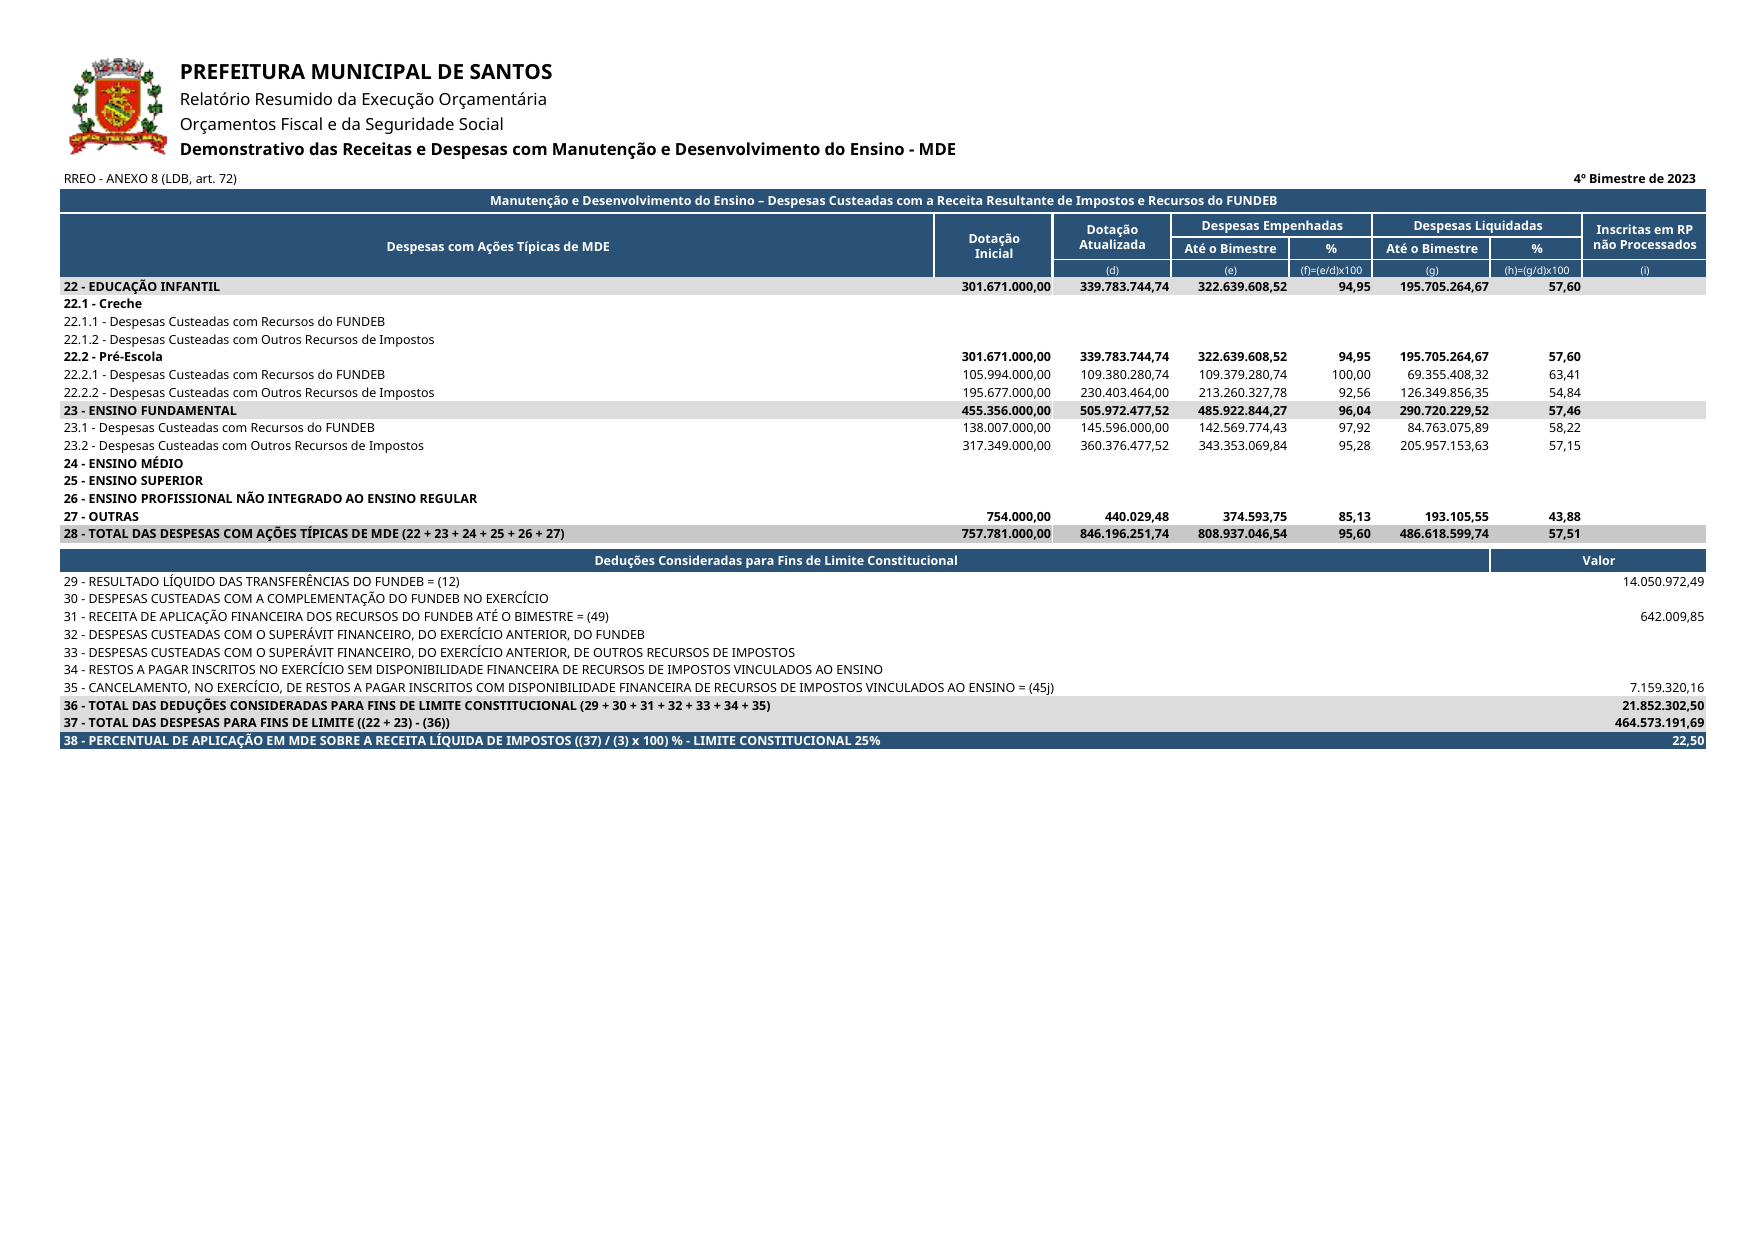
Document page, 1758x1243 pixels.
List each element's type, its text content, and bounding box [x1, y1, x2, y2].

table_cell 31 - RECEITA DE APLICAÇÃO FINANCEIRA DOS RECURSOS DO FUNDEB ATÉ O BIMESTRE = (49) [60, 608, 1490, 626]
table_cell [934, 313, 1052, 330]
table_cell 109.379.280,74 [1171, 366, 1289, 383]
table_cell 63,41 [1490, 366, 1582, 383]
table_cell [68, 160, 168, 170]
table_cell 24 - ENSINO MÉDIO [60, 454, 934, 472]
table_cell [1171, 490, 1289, 507]
table_header [1570, 59, 1697, 78]
table_cell 22.2.2 - Despesas Custeadas com Outros Recursos de Impostos [60, 384, 934, 401]
table_header PREFEITURA MUNICIPAL DE SANTOS [176, 59, 1570, 88]
table_cell 85,13 [1289, 508, 1372, 525]
table_cell [1582, 366, 1706, 383]
table_header [82, 83, 94, 122]
table_cell 317.349.000,00 [934, 437, 1052, 454]
table_cell [1570, 98, 1697, 113]
table_cell [1582, 277, 1706, 295]
table_cell 7.159.320,16 [1490, 679, 1706, 696]
table_cell [1372, 313, 1490, 330]
table_cell Dotação Atualizada [1054, 214, 1170, 259]
table_cell 757.781.000,00 [934, 525, 1052, 543]
table_cell [1582, 348, 1706, 366]
table_cell [1582, 313, 1706, 330]
table_cell [1289, 472, 1372, 490]
table_cell 58,22 [1490, 419, 1582, 437]
table_cell 34 - RESTOS A PAGAR INSCRITOS NO EXERCÍCIO SEM DISPONIBILIDADE FINANCEIRA DE RECURSOS DE IMPOSTOS VINCULADOS AO ENSINO [60, 661, 1490, 679]
table_cell 27 - OUTRAS [60, 508, 934, 525]
table_cell 23.2 - Despesas Custeadas com Outros Recursos de Impostos [60, 437, 934, 454]
table_cell Demonstrativo das Receitas e Despesas com Manutenção e Desenvolvimento do Ensino - MDE [176, 139, 1706, 163]
table_cell (i) [1583, 260, 1706, 277]
table_cell [1582, 419, 1706, 437]
table_cell [1372, 472, 1490, 490]
table_cell 440.029,48 [1053, 508, 1171, 525]
table_cell 36 - TOTAL DAS DEDUÇÕES CONSIDERADAS PARA FINS DE LIMITE CONSTITUCIONAL (29 + 30 + 31 + 32 + 33 + 34 + 35) [60, 696, 1490, 714]
table_cell 22.2.1 - Despesas Custeadas com Recursos do FUNDEB [60, 366, 934, 383]
table_cell 195.677.000,00 [934, 384, 1052, 401]
table_cell 21.852.302,50 [1490, 696, 1706, 714]
table_cell 96,04 [1289, 401, 1372, 419]
table_header [168, 59, 176, 170]
table_cell 57,60 [1490, 277, 1582, 295]
table_cell 54,84 [1490, 384, 1582, 401]
table_cell [1582, 401, 1706, 419]
table_cell [1053, 472, 1171, 490]
table_cell 230.403.464,00 [1053, 384, 1171, 401]
table_cell [1171, 295, 1289, 313]
table_cell 26 - ENSINO PROFISSIONAL NÃO INTEGRADO AO ENSINO REGULAR [60, 490, 934, 507]
table_cell [1490, 454, 1582, 472]
table_cell Até o Bimestre [1373, 238, 1489, 259]
table_cell (f)=(e/d)x100 [1290, 260, 1371, 277]
table_cell [934, 330, 1052, 348]
table_cell 322.639.608,52 [1171, 348, 1289, 366]
table_cell 486.618.599,74 [1372, 525, 1490, 543]
table_cell % [1491, 238, 1581, 259]
table_cell 339.783.744,74 [1053, 348, 1171, 366]
table_cell 28 - TOTAL DAS DESPESAS COM AÇÕES TÍPICAS DE MDE (22 + 23 + 24 + 25 + 26 + 27) [60, 525, 934, 543]
table_cell 22.1.1 - Despesas Custeadas com Recursos do FUNDEB [60, 313, 934, 330]
table_cell 94,95 [1289, 348, 1372, 366]
table_cell 23 - ENSINO FUNDAMENTAL [60, 401, 934, 419]
table_cell 642.009,85 [1490, 608, 1706, 626]
table_cell [1582, 508, 1706, 525]
table_cell Valor [1491, 549, 1706, 572]
table_cell [1490, 626, 1706, 643]
table_cell 138.007.000,00 [934, 419, 1052, 437]
table_cell Inscritas em RP não Processados [1583, 214, 1706, 259]
table_cell 29 - RESULTADO LÍQUIDO DAS TRANSFERÊNCIAS DO FUNDEB = (12) [60, 573, 1490, 590]
table_cell Manutenção e Desenvolvimento do Ensino – Despesas Custeadas com a Receita Resultante de Impostos e Recursos do FUNDEB [60, 189, 1706, 212]
table_cell [1490, 313, 1582, 330]
table_cell 38 - PERCENTUAL DE APLICAÇÃO EM MDE SOBRE A RECEITA LÍQUIDA DE IMPOSTOS ((37) / (3) x 100) % - LIMITE CONSTITUCIONAL 25% [60, 732, 1490, 749]
table_cell [1053, 490, 1171, 507]
table_cell [1289, 490, 1372, 507]
table_cell 97,92 [1289, 419, 1372, 437]
table_cell 35 - CANCELAMENTO, NO EXERCÍCIO, DE RESTOS A PAGAR INSCRITOS COM DISPONIBILIDADE FINANCEIRA DE RECURSOS DE IMPOSTOS VINCULADOS AO ENSINO = (45j) [60, 679, 1490, 696]
table_cell Deduções Consideradas para Fins de Limite Constitucional [60, 549, 1489, 572]
table_cell Despesas Empenhadas [1172, 214, 1371, 236]
table_cell [1289, 295, 1372, 313]
table_cell [1171, 472, 1289, 490]
table_cell 57,51 [1490, 525, 1582, 543]
table_cell 4º Bimestre de 2023 [1504, 170, 1697, 188]
table_cell 142.569.774,43 [1171, 419, 1289, 437]
table_cell 92,56 [1289, 384, 1372, 401]
table_cell [1490, 295, 1582, 313]
table_cell 808.937.046,54 [1171, 525, 1289, 543]
table_cell 95,28 [1289, 437, 1372, 454]
table_header [134, 123, 142, 132]
table_cell 33 - DESPESAS CUSTEADAS COM O SUPERÁVIT FINANCEIRO, DO EXERCÍCIO ANTERIOR, DE OUTROS RECURSOS DE IMPOSTOS [60, 643, 1490, 661]
table_cell [1490, 330, 1582, 348]
table_cell [1582, 384, 1706, 401]
table_cell [1490, 661, 1706, 679]
table_cell 301.671.000,00 [934, 348, 1052, 366]
table_cell 485.922.844,27 [1171, 401, 1289, 419]
table_cell (h)=(g/d)x100 [1491, 260, 1581, 277]
table_cell 30 - DESPESAS CUSTEADAS COM A COMPLEMENTAÇÃO DO FUNDEB NO EXERCÍCIO [60, 590, 1490, 608]
table_cell [1171, 330, 1289, 348]
table_cell Dotação Inicial [935, 214, 1051, 277]
table_cell [60, 543, 1706, 549]
table_cell 105.994.000,00 [934, 366, 1052, 383]
table_cell 22 - EDUCAÇÃO INFANTIL [60, 277, 934, 295]
table_cell 339.783.744,74 [1053, 277, 1171, 295]
table_cell [1495, 170, 1504, 188]
table_cell 37 - TOTAL DAS DESPESAS PARA FINS DE LIMITE ((22 + 23) - (36)) [60, 714, 1490, 732]
table_cell 195.705.264,67 [1372, 348, 1490, 366]
table_cell 145.596.000,00 [1053, 419, 1171, 437]
table_cell Até o Bimestre [1172, 238, 1288, 259]
table_cell [1582, 437, 1706, 454]
table_cell % [1290, 238, 1371, 259]
table_cell 360.376.477,52 [1053, 437, 1171, 454]
table_cell 22.2 - Pré-Escola [60, 348, 934, 366]
table_cell 57,15 [1490, 437, 1582, 454]
table_header [68, 59, 168, 160]
table_cell 195.705.264,67 [1372, 277, 1490, 295]
table_cell 100,00 [1289, 366, 1372, 383]
table_cell 464.573.191,69 [1490, 714, 1706, 732]
table_cell 109.380.280,74 [1053, 366, 1171, 383]
table_cell 290.720.229,52 [1372, 401, 1490, 419]
table_cell 94,95 [1289, 277, 1372, 295]
table_cell 193.105,55 [1372, 508, 1490, 525]
table_cell 22.1 - Creche [60, 295, 934, 313]
table_header [136, 59, 168, 136]
table_cell [1582, 472, 1706, 490]
table_cell Despesas Liquidadas [1373, 214, 1581, 236]
table_cell [1582, 490, 1706, 507]
table_cell [1171, 313, 1289, 330]
table_cell Orçamentos Fiscal e da Seguridade Social [176, 114, 1706, 138]
table_cell 57,46 [1490, 401, 1582, 419]
table_cell [1582, 295, 1706, 313]
table_cell Relatório Resumido da Execução Orçamentária [176, 89, 1570, 113]
table_cell 455.356.000,00 [934, 401, 1052, 419]
table_cell (d) [1054, 260, 1170, 277]
table_cell [1053, 295, 1171, 313]
table_cell 22.1.2 - Despesas Custeadas com Outros Recursos de Impostos [60, 330, 934, 348]
table_cell Despesas com Ações Típicas de MDE [60, 214, 933, 277]
table_cell [1372, 454, 1490, 472]
table_cell 213.260.327,78 [1171, 384, 1289, 401]
table_cell [934, 454, 1052, 472]
table_cell 846.196.251,74 [1053, 525, 1171, 543]
table_cell [934, 490, 1052, 507]
table_cell [1490, 643, 1706, 661]
table_cell 23.1 - Despesas Custeadas com Recursos do FUNDEB [60, 419, 934, 437]
table_cell [1053, 330, 1171, 348]
table_cell 69.355.408,32 [1372, 366, 1490, 383]
table_cell [176, 164, 1706, 170]
table_cell 43,88 [1490, 508, 1582, 525]
table_cell [1698, 89, 1706, 113]
table_cell [1372, 295, 1490, 313]
table_cell [1570, 79, 1697, 98]
table_cell 126.349.856,35 [1372, 384, 1490, 401]
table_cell 57,60 [1490, 348, 1582, 366]
table_cell 14.050.972,49 [1490, 573, 1706, 590]
table_header [92, 123, 102, 131]
table_cell 95,60 [1289, 525, 1372, 543]
table_cell [934, 472, 1052, 490]
table_cell 205.957.153,63 [1372, 437, 1490, 454]
table_header [60, 59, 68, 170]
table_header [1698, 59, 1706, 88]
table_cell [1289, 454, 1372, 472]
table_cell [1490, 590, 1706, 608]
table_cell [1289, 330, 1372, 348]
table_cell 505.972.477,52 [1053, 401, 1171, 419]
table_cell [1289, 313, 1372, 330]
table_cell 322.639.608,52 [1171, 277, 1289, 295]
table_cell (e) [1172, 260, 1288, 277]
table_cell [1171, 454, 1289, 472]
table_cell 374.593,75 [1171, 508, 1289, 525]
table_cell [1582, 330, 1706, 348]
table_cell [1053, 313, 1171, 330]
table_cell [1372, 490, 1490, 507]
table_cell 32 - DESPESAS CUSTEADAS COM O SUPERÁVIT FINANCEIRO, DO EXERCÍCIO ANTERIOR, DO FUNDEB [60, 626, 1490, 643]
table_header [142, 83, 154, 119]
table_cell RREO - ANEXO 8 (LDB, art. 72) [60, 170, 1495, 187]
table_cell 343.353.069,84 [1171, 437, 1289, 454]
table_cell [1490, 472, 1582, 490]
table_cell 301.671.000,00 [934, 277, 1052, 295]
table_cell 84.763.075,89 [1372, 419, 1490, 437]
table_cell [1372, 330, 1490, 348]
table_cell [1582, 454, 1706, 472]
table_cell 754.000,00 [934, 508, 1052, 525]
table_cell 25 - ENSINO SUPERIOR [60, 472, 934, 490]
table_cell [934, 295, 1052, 313]
table_cell [1698, 170, 1706, 188]
table_cell [1053, 454, 1171, 472]
table_cell [1490, 490, 1582, 507]
table_cell [1582, 525, 1706, 543]
table_cell 22,50 [1490, 732, 1706, 749]
table_cell (g) [1373, 260, 1489, 277]
